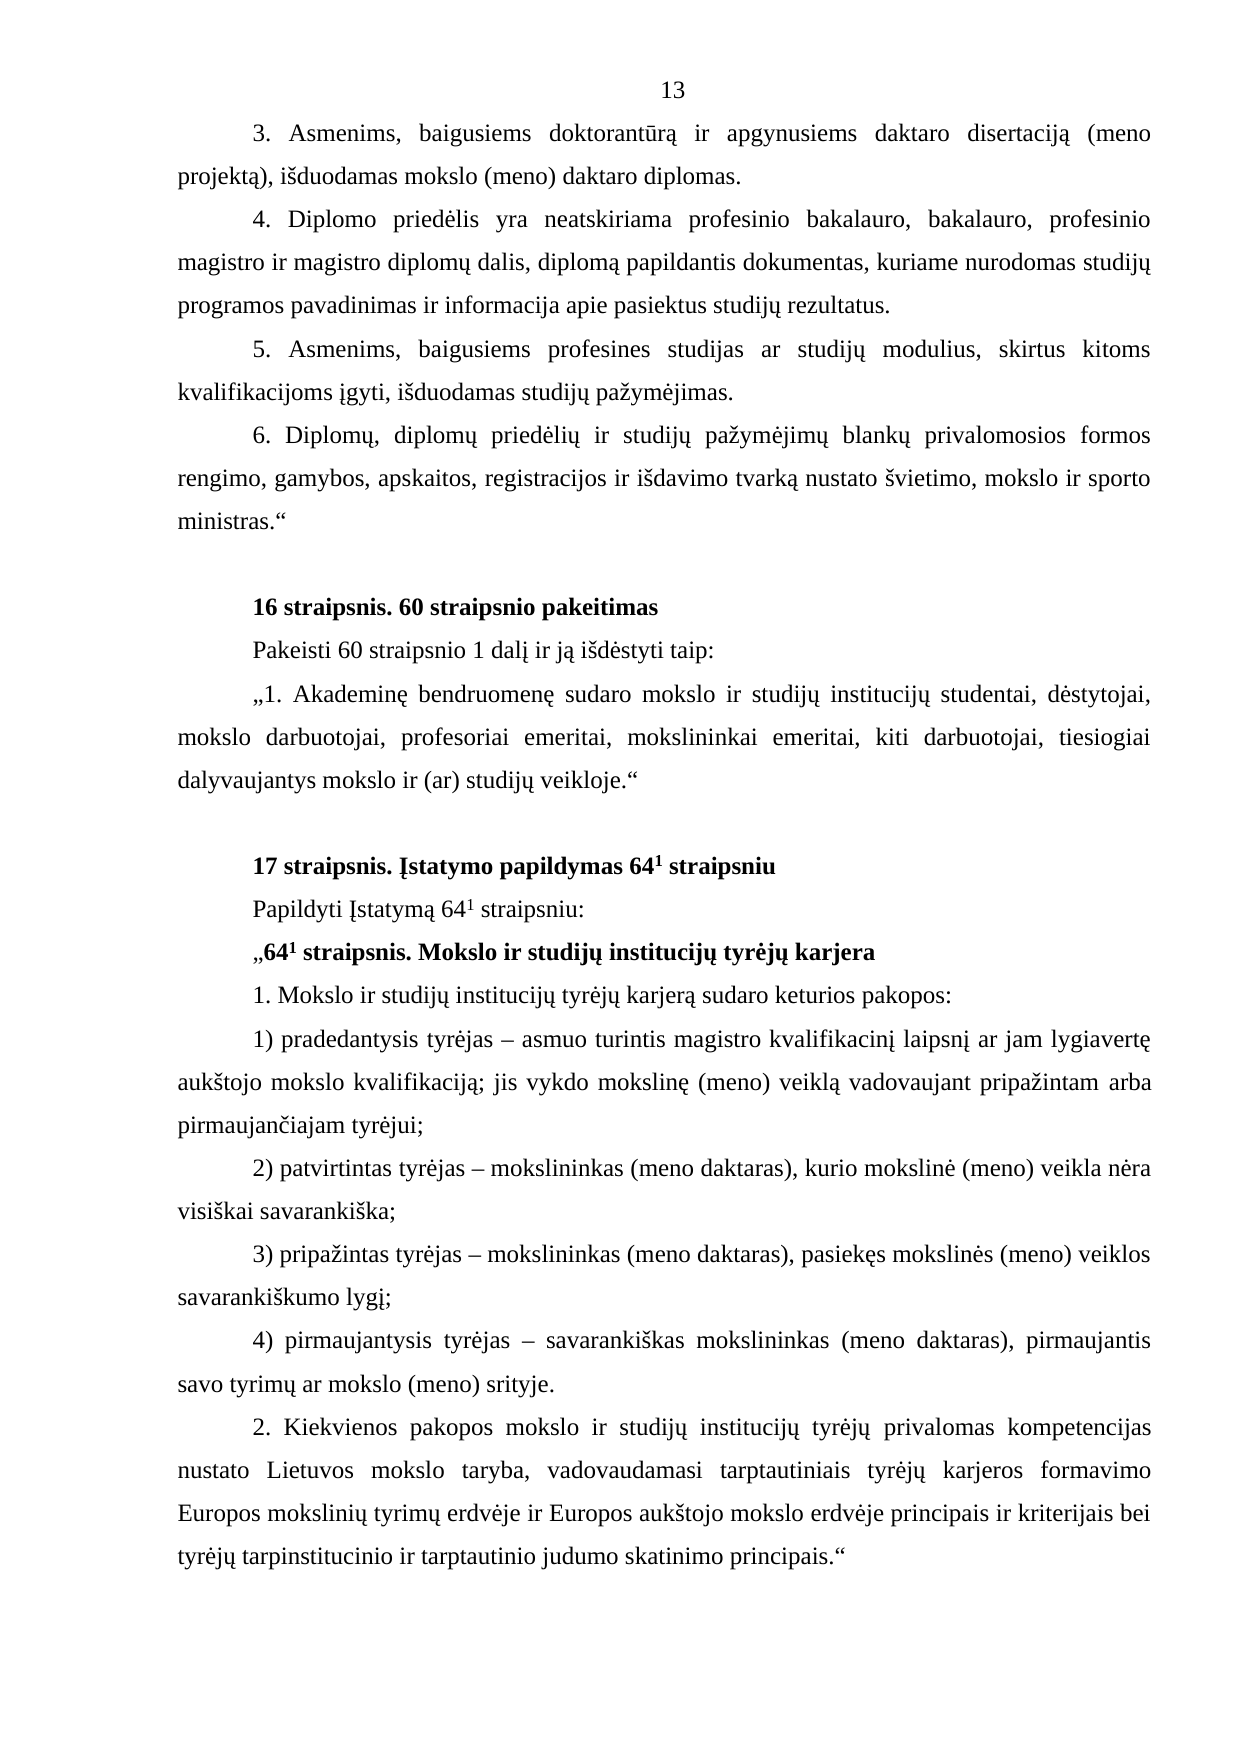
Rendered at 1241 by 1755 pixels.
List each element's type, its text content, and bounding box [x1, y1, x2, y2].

text 1) pradedantysis tyrėjas – asmuo turintis magistro kvalifikacinį laipsnį ar jam lygiavertę aukštojo mokslo kvalifikaciją; jis vykdo mokslinę (meno) veiklą vadovaujant pripažintam arba pirmaujančiajam tyrėjui; [177, 1024, 1152, 1139]
text „1. Akademinę bendruomenę sudaro mokslo ir studijų institucijų studentai, dėstytojai, mokslo darbuotojai, profesoriai emeritai, mokslininkai emeritai, kiti darbuotojai, tiesiogiai dalyvaujantys mokslo ir (ar) studijų veikloje.“ [177, 679, 1152, 794]
text 3) pripažintas tyrėjas – mokslininkas (meno daktaras), pasiekęs mokslinės (meno) veiklos savarankiškumo lygį; [177, 1239, 1152, 1311]
text „641 straipsnis. Mokslo ir studijų institucijų tyrėjų karjera [177, 937, 1152, 966]
text 5. Asmenims, baigusiems profesines studijas ar studijų modulius, skirtus kitoms kvalifikacijoms įgyti, išduodamas studijų pažymėjimas. [177, 334, 1152, 406]
text 1. Mokslo ir studijų institucijų tyrėjų karjerą sudaro keturios pakopos: [177, 981, 1152, 1009]
text Pakeisti 60 straipsnio 1 dalį ir ją išdėstyti taip: [177, 636, 1152, 664]
text 17 straipsnis. Įstatymo papildymas 641 straipsniu [177, 851, 1152, 880]
text 4) pirmaujantysis tyrėjas – savarankiškas mokslininkas (meno daktaras), pirmaujantis savo tyrimų ar mokslo (meno) srityje. [177, 1326, 1152, 1397]
text 6. Diplomų, diplomų priedėlių ir studijų pažymėjimų blankų privalomosios formos rengimo, gamybos, apskaitos, registracijos ir išdavimo tvarką nustato švietimo, mokslo ir sporto ministras.“ [177, 420, 1152, 535]
text 2. Kiekvienos pakopos mokslo ir studijų institucijų tyrėjų privalomas kompetencijas nustato Lietuvos mokslo taryba, vadovaudamasi tarptautiniais tyrėjų karjeros formavimo Europos mokslinių tyrimų erdvėje ir Europos aukštojo mokslo erdvėje principais ir kriterijais bei tyrėjų tarpinstitucinio ir tarptautinio judumo skatinimo principais.“ [177, 1412, 1152, 1570]
text 4. Diplomo priedėlis yra neatskiriama profesinio bakalauro, bakalauro, profesinio magistro ir magistro diplomų dalis, diplomą papildantis dokumentas, kuriame nurodomas studijų programos pavadinimas ir informacija apie pasiektus studijų rezultatus. [177, 204, 1152, 319]
text 2) patvirtintas tyrėjas – mokslininkas (meno daktaras), kurio mokslinė (meno) veikla nėra visiškai savarankiška; [177, 1153, 1152, 1225]
text 3. Asmenims, baigusiems doktorantūrą ir apgynusiems daktaro disertaciją (meno projektą), išduodamas mokslo (meno) daktaro diplomas. [177, 118, 1152, 190]
text 16 straipsnis. 60 straipsnio pakeitimas [177, 592, 1152, 621]
text Papildyti Įstatymą 641 straipsniu: [177, 894, 1152, 923]
